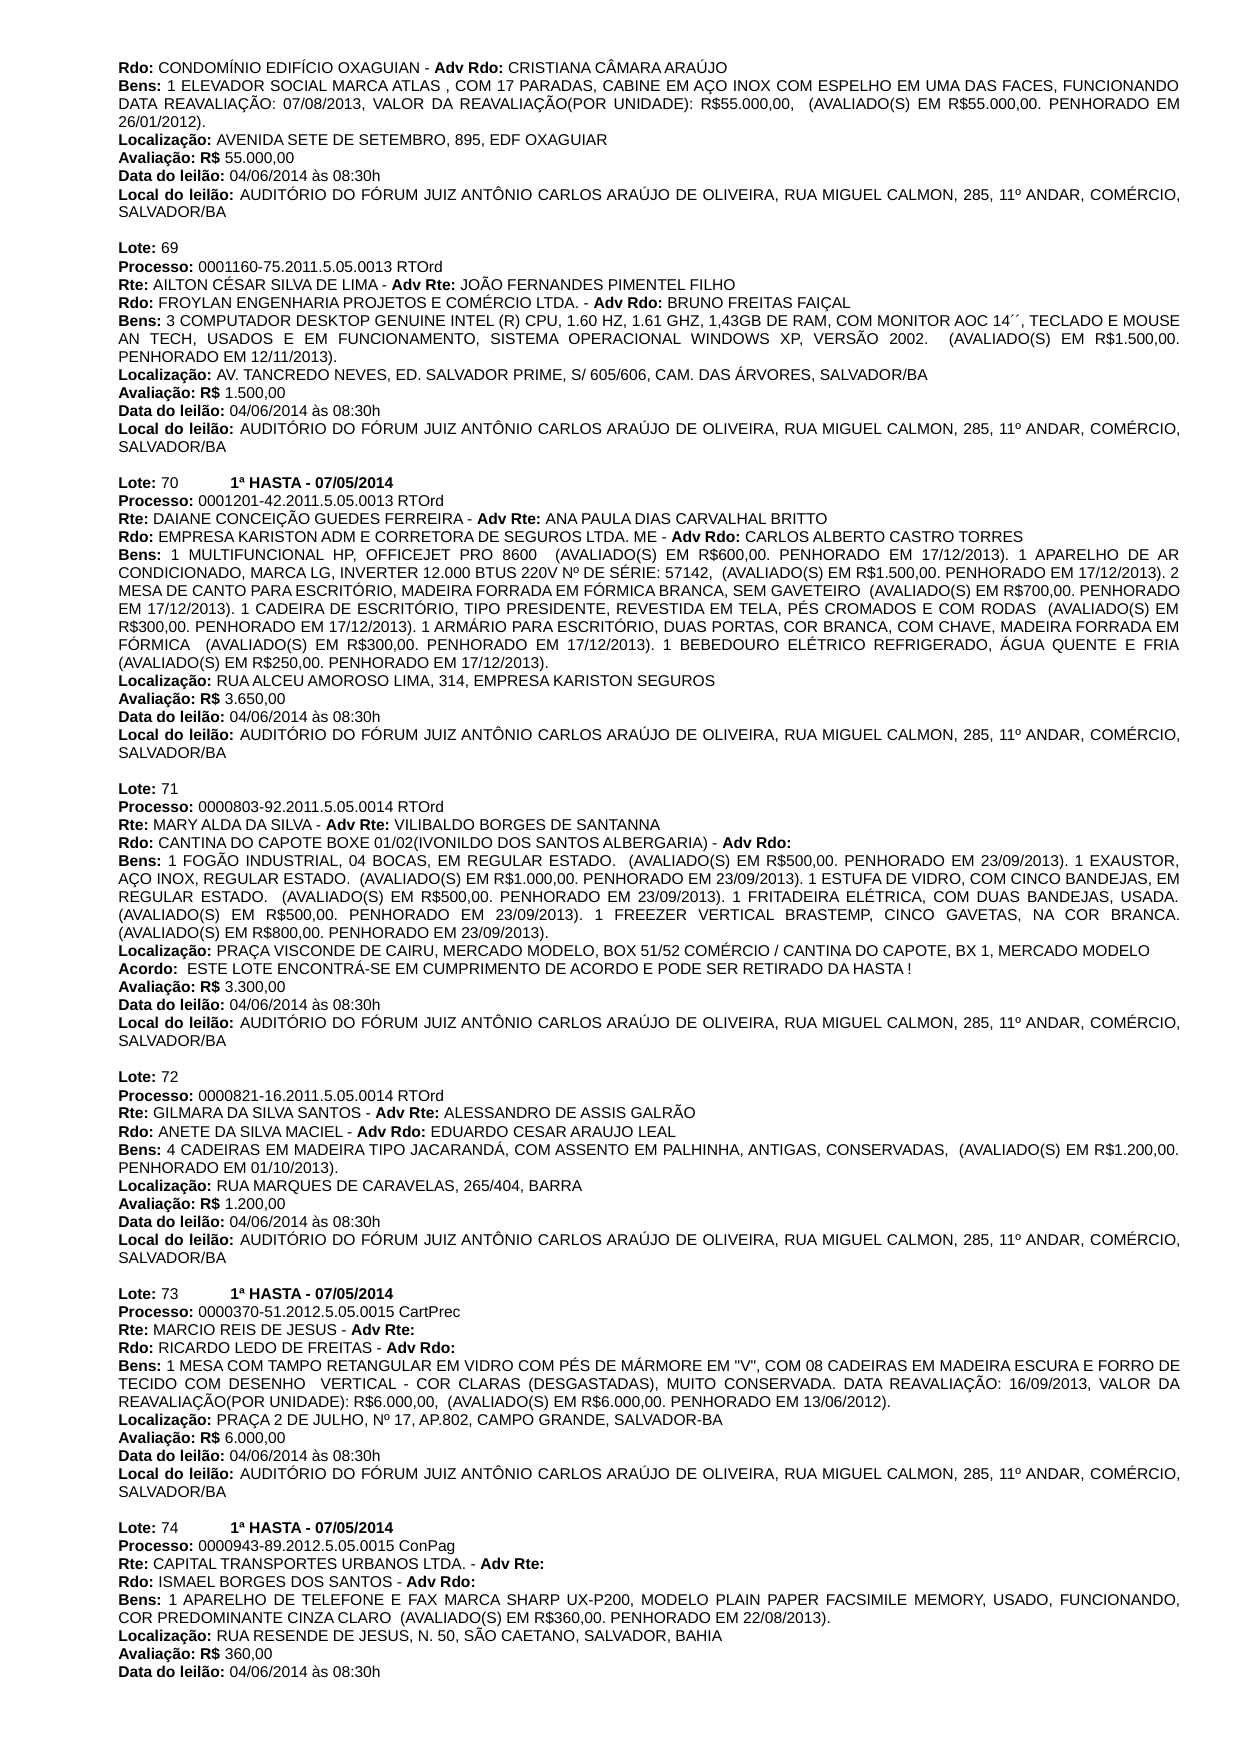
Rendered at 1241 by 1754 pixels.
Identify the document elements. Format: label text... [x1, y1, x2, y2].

text Avaliação: R$ 360,00 [118, 1645, 1181, 1663]
text Rdo: EMPRESA KARISTON ADM E CORRETORA DE SEGUROS LTDA. ME - Adv Rdo: CARLOS ALBERTO CASTRO TORRES [118, 528, 1181, 546]
text Data do leilão: 04/06/2014 às 08:30h [118, 708, 1181, 726]
text Bens: 3 COMPUTADOR DESKTOP GENUINE INTEL (R) CPU, 1.60 HZ, 1.61 GHZ, 1,43GB DE RAM, COM MONITOR AOC 14´´, TECLADO E MOUSE AN TECH, USADOS E EM FUNCIONAMENTO, SISTEMA OPERACIONAL WINDOWS XP, VERSÃO 2002. (AVALIADO(S) EM R$1.500,00. PENHORADO EM 12/11/2013). [118, 311, 1181, 365]
text Local do leilão: AUDITÓRIO DO FÓRUM JUIZ ANTÔNIO CARLOS ARAÚJO DE OLIVEIRA, RUA MIGUEL CALMON, 285, 11º ANDAR, COMÉRCIO, SALVADOR/BA [118, 1230, 1181, 1266]
text Localização: AV. TANCREDO NEVES, ED. SALVADOR PRIME, S/ 605/606, CAM. DAS ÁRVORES, SALVADOR/BA [118, 365, 1181, 383]
text Rte: MARY ALDA DA SILVA - Adv Rte: VILIBALDO BORGES DE SANTANNA [118, 816, 1181, 834]
text Processo: 0001201-42.2011.5.05.0013 RTOrd [118, 492, 1181, 509]
text Avaliação: R$ 1.500,00 [118, 383, 1181, 401]
text Lote: 69 [118, 239, 1181, 257]
text Bens: 4 CADEIRAS EM MADEIRA TIPO JACARANDÁ, COM ASSENTO EM PALHINHA, ANTIGAS, CONSERVADAS, (AVALIADO(S) EM R$1.200,00. PENHORADO EM 01/10/2013). [118, 1140, 1181, 1176]
text Rte: DAIANE CONCEIÇÃO GUEDES FERREIRA - Adv Rte: ANA PAULA DIAS CARVALHAL BRITTO [118, 509, 1181, 528]
text Data do leilão: 04/06/2014 às 08:30h [118, 1212, 1181, 1230]
text Processo: 0000821-16.2011.5.05.0014 RTOrd [118, 1086, 1181, 1104]
text Data do leilão: 04/06/2014 às 08:30h [118, 167, 1181, 185]
text Lote: 73 1ª HASTA - 07/05/2014 [118, 1284, 1181, 1302]
text Local do leilão: AUDITÓRIO DO FÓRUM JUIZ ANTÔNIO CARLOS ARAÚJO DE OLIVEIRA, RUA MIGUEL CALMON, 285, 11º ANDAR, COMÉRCIO, SALVADOR/BA [118, 1465, 1181, 1501]
text Bens: 1 MESA COM TAMPO RETANGULAR EM VIDRO COM PÉS DE MÁRMORE EM "V", COM 08 CADEIRAS EM MADEIRA ESCURA E FORRO DE TECIDO COM DESENHO VERTICAL - COR CLARAS (DESGASTADAS), MUITO CONSERVADA. DATA REAVALIAÇÃO: 16/09/2013, VALOR DA REAVALIAÇÃO(POR UNIDADE): R$6.000,00, (AVALIADO(S) EM R$6.000,00. PENHORADO EM 13/06/2012). [118, 1357, 1181, 1411]
text Bens: 1 APARELHO DE TELEFONE E FAX MARCA SHARP UX-P200, MODELO PLAIN PAPER FACSIMILE MEMORY, USADO, FUNCIONANDO, COR PREDOMINANTE CINZA CLARO (AVALIADO(S) EM R$360,00. PENHORADO EM 22/08/2013). [118, 1591, 1181, 1627]
text Lote: 72 [118, 1068, 1181, 1086]
text Local do leilão: AUDITÓRIO DO FÓRUM JUIZ ANTÔNIO CARLOS ARAÚJO DE OLIVEIRA, RUA MIGUEL CALMON, 285, 11º ANDAR, COMÉRCIO, SALVADOR/BA [118, 726, 1181, 762]
text Data do leilão: 04/06/2014 às 08:30h [118, 1447, 1181, 1465]
text Avaliação: R$ 55.000,00 [118, 149, 1181, 167]
text Local do leilão: AUDITÓRIO DO FÓRUM JUIZ ANTÔNIO CARLOS ARAÚJO DE OLIVEIRA, RUA MIGUEL CALMON, 285, 11º ANDAR, COMÉRCIO, SALVADOR/BA [118, 185, 1181, 221]
text Localização: PRAÇA 2 DE JULHO, Nº 17, AP.802, CAMPO GRANDE, SALVADOR-BA [118, 1411, 1181, 1429]
text Avaliação: R$ 3.650,00 [118, 690, 1181, 708]
text Bens: 1 ELEVADOR SOCIAL MARCA ATLAS , COM 17 PARADAS, CABINE EM AÇO INOX COM ESPELHO EM UMA DAS FACES, FUNCIONANDO DATA REAVALIAÇÃO: 07/08/2013, VALOR DA REAVALIAÇÃO(POR UNIDADE): R$55.000,00, (AVALIADO(S) EM R$55.000,00. PENHORADO EM 26/01/2012). [118, 77, 1181, 131]
text Avaliação: R$ 6.000,00 [118, 1429, 1181, 1447]
text Localização: RUA ALCEU AMOROSO LIMA, 314, EMPRESA KARISTON SEGUROS [118, 672, 1181, 690]
text Rdo: RICARDO LEDO DE FREITAS - Adv Rdo: [118, 1338, 1181, 1357]
text Data do leilão: 04/06/2014 às 08:30h [118, 1663, 1181, 1681]
text Rdo: FROYLAN ENGENHARIA PROJETOS E COMÉRCIO LTDA. - Adv Rdo: BRUNO FREITAS FAIÇAL [118, 293, 1181, 311]
text Rte: GILMARA DA SILVA SANTOS - Adv Rte: ALESSANDRO DE ASSIS GALRÃO [118, 1104, 1181, 1122]
text Data do leilão: 04/06/2014 às 08:30h [118, 996, 1181, 1014]
text Rte: MARCIO REIS DE JESUS - Adv Rte: [118, 1321, 1181, 1338]
text Localização: RUA RESENDE DE JESUS, N. 50, SÃO CAETANO, SALVADOR, BAHIA [118, 1627, 1181, 1645]
text Rdo: ANETE DA SILVA MACIEL - Adv Rdo: EDUARDO CESAR ARAUJO LEAL [118, 1122, 1181, 1140]
text Data do leilão: 04/06/2014 às 08:30h [118, 401, 1181, 419]
text Rdo: ISMAEL BORGES DOS SANTOS - Adv Rdo: [118, 1573, 1181, 1591]
text Local do leilão: AUDITÓRIO DO FÓRUM JUIZ ANTÔNIO CARLOS ARAÚJO DE OLIVEIRA, RUA MIGUEL CALMON, 285, 11º ANDAR, COMÉRCIO, SALVADOR/BA [118, 419, 1181, 456]
text Processo: 0001160-75.2011.5.05.0013 RTOrd [118, 257, 1181, 275]
text Acordo: ESTE LOTE ENCONTRÁ-SE EM CUMPRIMENTO DE ACORDO E PODE SER RETIRADO DA HASTA ! [118, 960, 1181, 978]
text Bens: 1 MULTIFUNCIONAL HP, OFFICEJET PRO 8600 (AVALIADO(S) EM R$600,00. PENHORADO EM 17/12/2013). 1 APARELHO DE AR CONDICIONADO, MARCA LG, INVERTER 12.000 BTUS 220V Nº DE SÉRIE: 57142, (AVALIADO(S) EM R$1.500,00. PENHORADO EM 17/12/2013). 2 MESA DE CANTO PARA ESCRITÓRIO, MADEIRA FORRADA EM FÓRMICA BRANCA, SEM GAVETEIRO (AVALIADO(S) EM R$700,00. PENHORADO EM 17/12/2013). 1 CADEIRA DE ESCRITÓRIO, TIPO PRESIDENTE, REVESTIDA EM TELA, PÉS CROMADOS E COM RODAS (AVALIADO(S) EM R$300,00. PENHORADO EM 17/12/2013). 1 ARMÁRIO PARA ESCRITÓRIO, DUAS PORTAS, COR BRANCA, COM CHAVE, MADEIRA FORRADA EM FÓRMICA (AVALIADO(S) EM R$300,00. PENHORADO EM 17/12/2013). 1 BEBEDOURO ELÉTRICO REFRIGERADO, ÁGUA QUENTE E FRIA (AVALIADO(S) EM R$250,00. PENHORADO EM 17/12/2013). [118, 546, 1181, 672]
text Processo: 0000943-89.2012.5.05.0015 ConPag [118, 1537, 1181, 1555]
text Bens: 1 FOGÃO INDUSTRIAL, 04 BOCAS, EM REGULAR ESTADO. (AVALIADO(S) EM R$500,00. PENHORADO EM 23/09/2013). 1 EXAUSTOR, AÇO INOX, REGULAR ESTADO. (AVALIADO(S) EM R$1.000,00. PENHORADO EM 23/09/2013). 1 ESTUFA DE VIDRO, COM CINCO BANDEJAS, EM REGULAR ESTADO. (AVALIADO(S) EM R$500,00. PENHORADO EM 23/09/2013). 1 FRITADEIRA ELÉTRICA, COM DUAS BANDEJAS, USADA. (AVALIADO(S) EM R$500,00. PENHORADO EM 23/09/2013). 1 FREEZER VERTICAL BRASTEMP, CINCO GAVETAS, NA COR BRANCA. (AVALIADO(S) EM R$800,00. PENHORADO EM 23/09/2013). [118, 852, 1181, 942]
text Localização: AVENIDA SETE DE SETEMBRO, 895, EDF OXAGUIAR [118, 131, 1181, 149]
text Rte: CAPITAL TRANSPORTES URBANOS LTDA. - Adv Rte: [118, 1555, 1181, 1573]
text Lote: 74 1ª HASTA - 07/05/2014 [118, 1519, 1181, 1537]
text Processo: 0000803-92.2011.5.05.0014 RTOrd [118, 798, 1181, 816]
text Localização: RUA MARQUES DE CARAVELAS, 265/404, BARRA [118, 1176, 1181, 1194]
text Lote: 71 [118, 780, 1181, 798]
text Localização: PRAÇA VISCONDE DE CAIRU, MERCADO MODELO, BOX 51/52 COMÉRCIO / CANTINA DO CAPOTE, BX 1, MERCADO MODELO [118, 942, 1181, 960]
text Rdo: CONDOMÍNIO EDIFÍCIO OXAGUIAN - Adv Rdo: CRISTIANA CÂMARA ARAÚJO [118, 59, 1181, 77]
text Rdo: CANTINA DO CAPOTE BOXE 01/02(IVONILDO DOS SANTOS ALBERGARIA) - Adv Rdo: [118, 834, 1181, 852]
text Lote: 70 1ª HASTA - 07/05/2014 [118, 473, 1181, 492]
text Local do leilão: AUDITÓRIO DO FÓRUM JUIZ ANTÔNIO CARLOS ARAÚJO DE OLIVEIRA, RUA MIGUEL CALMON, 285, 11º ANDAR, COMÉRCIO, SALVADOR/BA [118, 1014, 1181, 1050]
text Avaliação: R$ 1.200,00 [118, 1194, 1181, 1212]
text Avaliação: R$ 3.300,00 [118, 978, 1181, 996]
text Processo: 0000370-51.2012.5.05.0015 CartPrec [118, 1302, 1181, 1321]
text Rte: AILTON CÉSAR SILVA DE LIMA - Adv Rte: JOÃO FERNANDES PIMENTEL FILHO [118, 275, 1181, 293]
